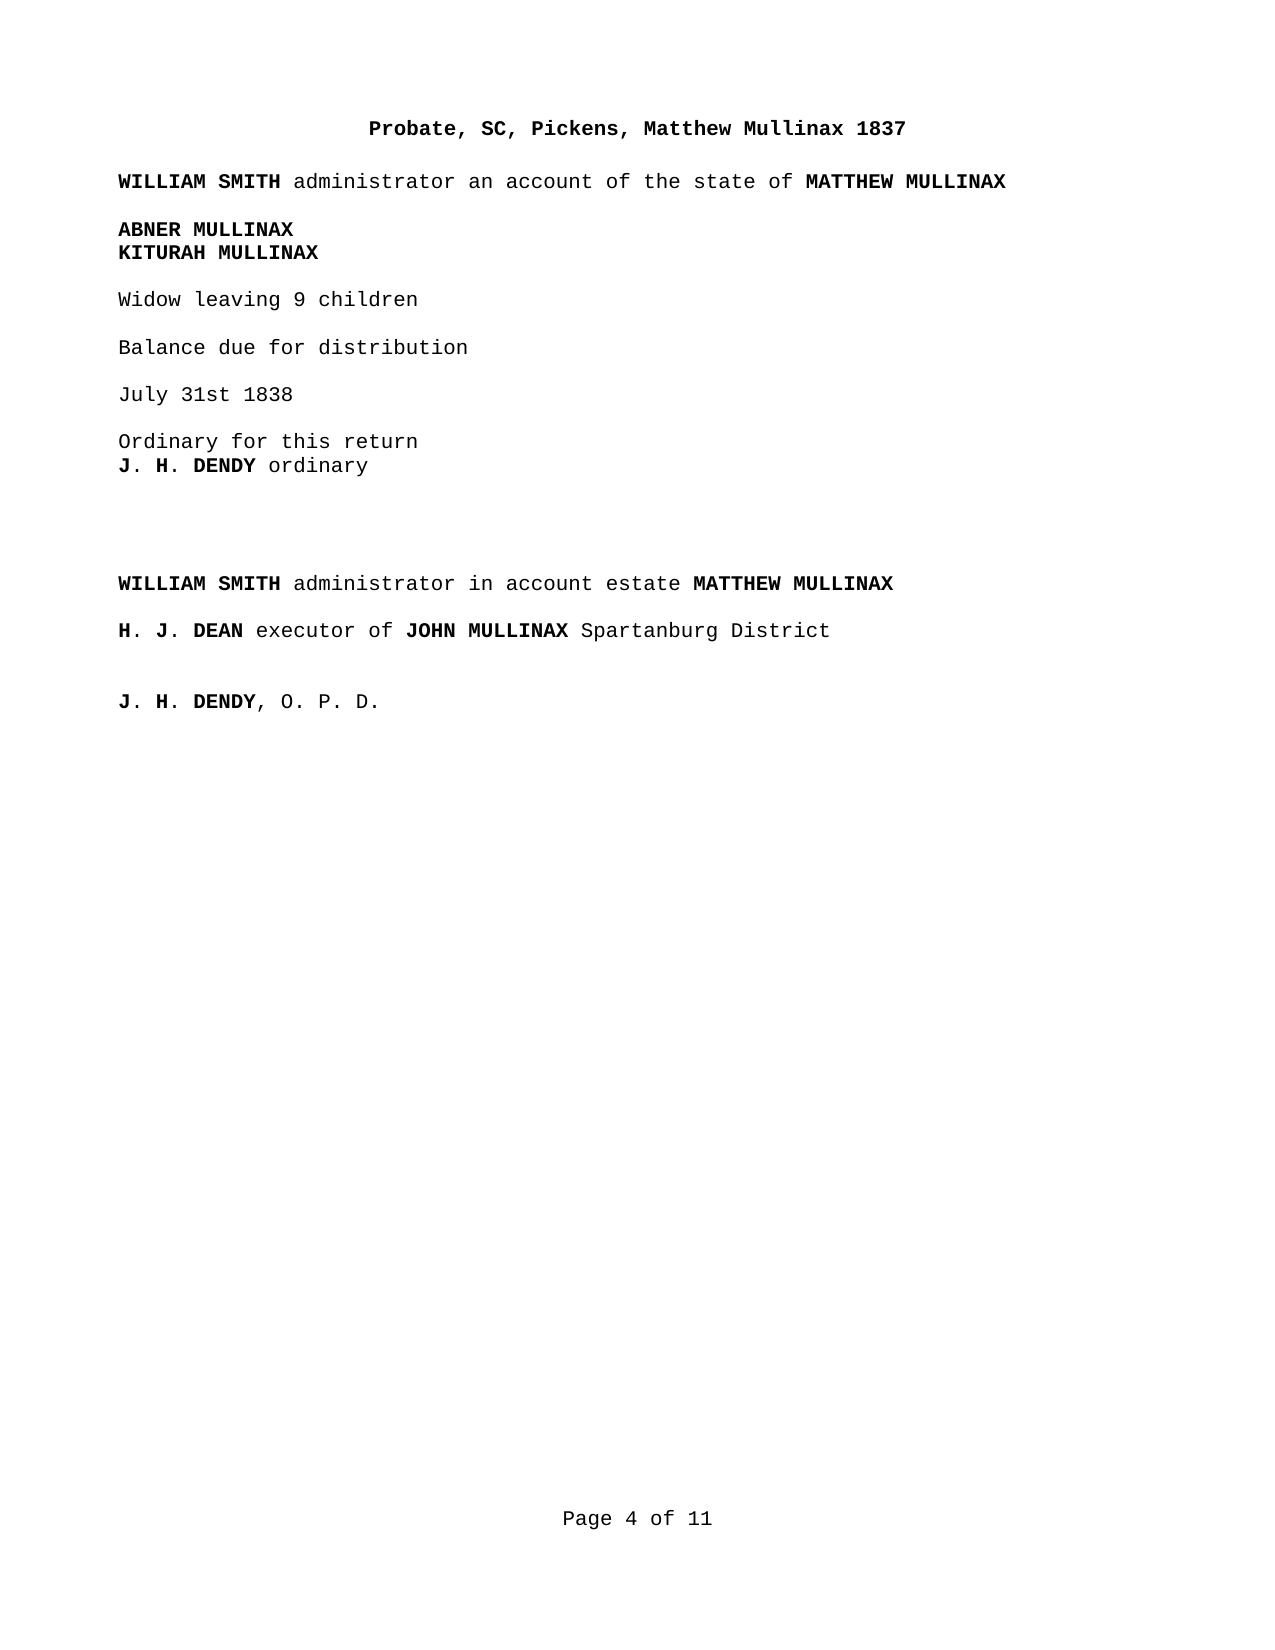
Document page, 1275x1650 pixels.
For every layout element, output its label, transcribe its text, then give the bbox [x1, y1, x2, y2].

text H. J. Dean executor of John Mullinax Spartanburg District [118, 621, 1157, 644]
text Balance due for distribution [118, 337, 1157, 360]
text Widow leaving 9 children [118, 289, 1157, 313]
text William Smith administrator an account of the state of Matthew Mullinax [118, 171, 1157, 195]
text Ordinary for this return [118, 431, 1157, 455]
text William Smith administrator in account estate Matthew Mullinax [118, 573, 1157, 597]
text J. H. Dendy, O. P. D. [118, 691, 1157, 715]
text Abner Mullinax [118, 218, 1157, 242]
text July 31st 1838 [118, 384, 1157, 408]
text Kiturah Mullinax [118, 242, 1157, 266]
text J. H. Dendy ordinary [118, 455, 1157, 479]
